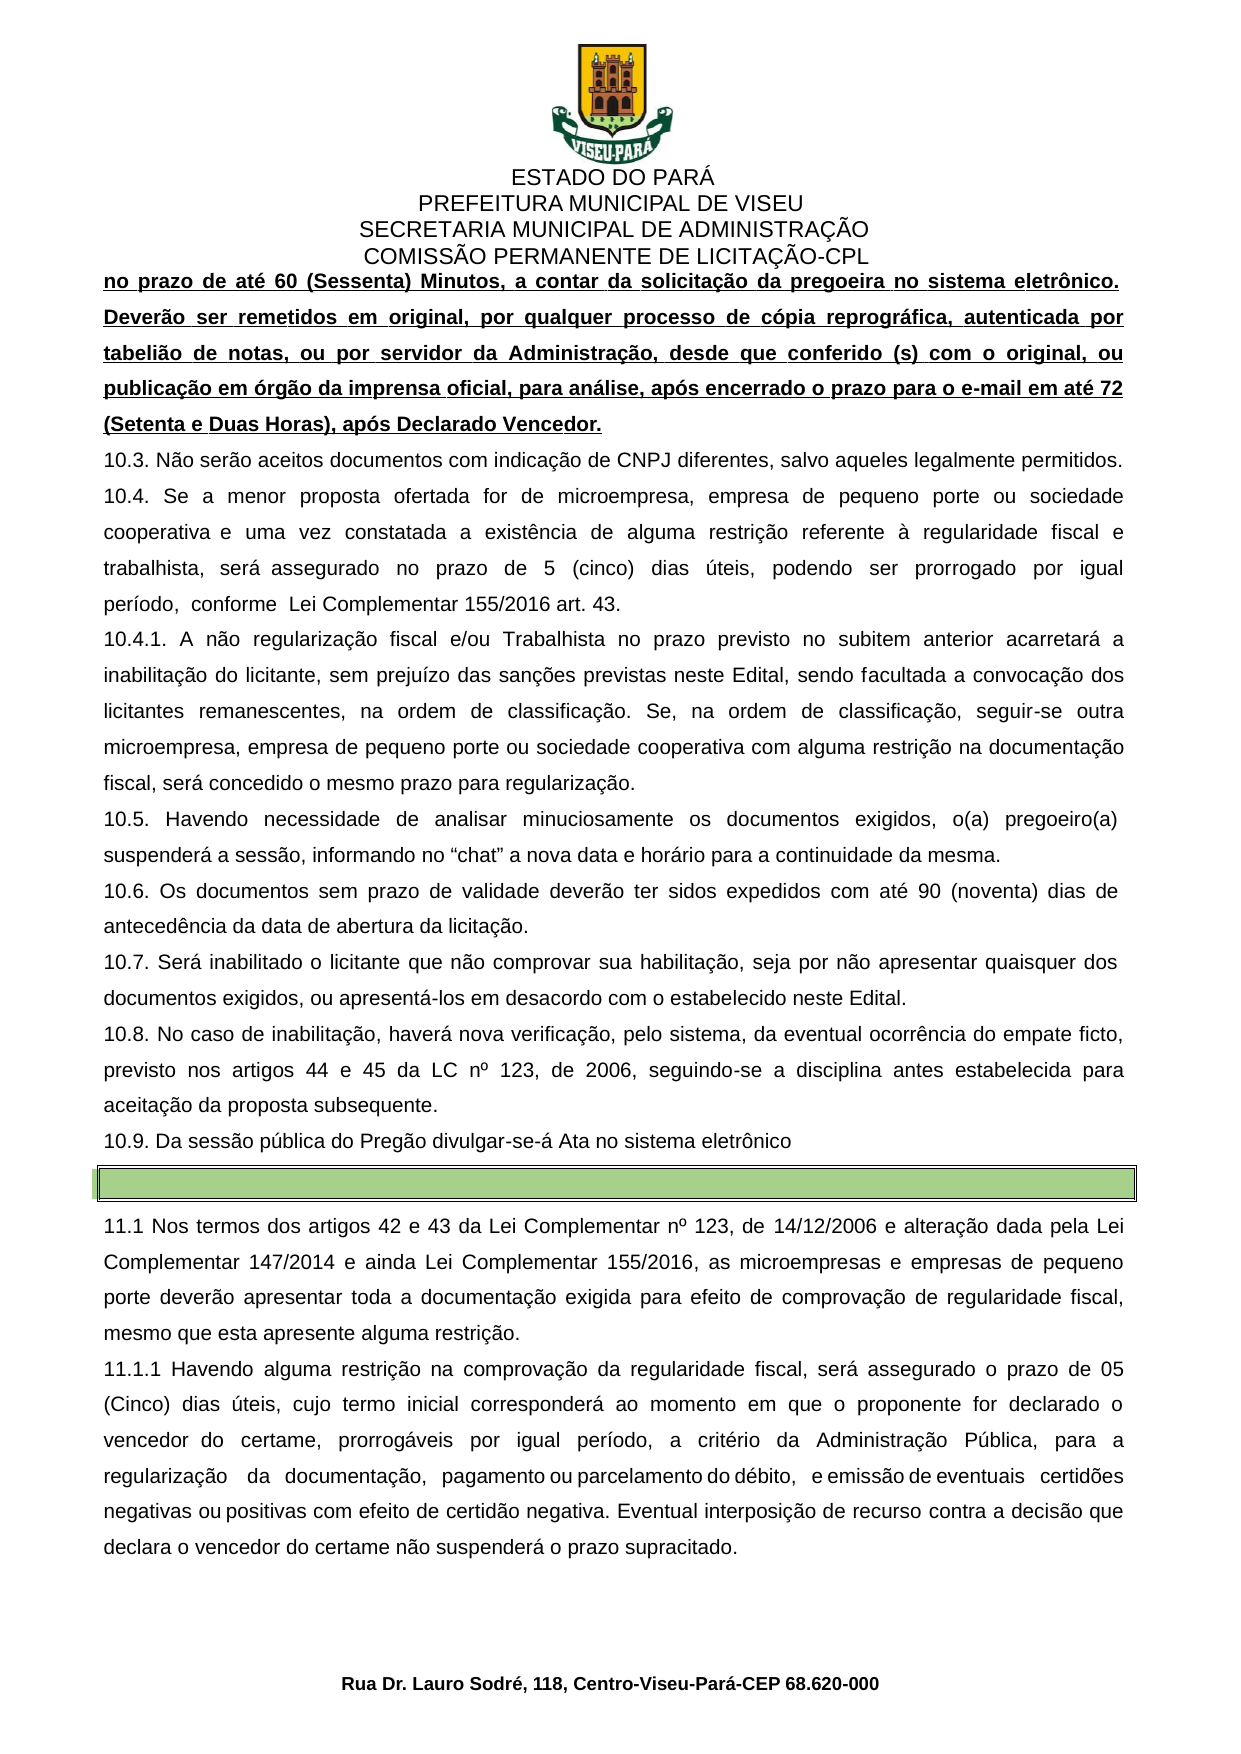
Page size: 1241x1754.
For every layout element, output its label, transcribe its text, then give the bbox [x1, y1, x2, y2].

text 10.3. Não serão aceitos documentos com indicação de CNPJ diferentes, salvo aqueles legalmente permitidos. 10.4. Se a menor proposta ofertada for de microempresa, empresa de pequeno porte ou sociedade cooperativa e uma vez constatada a existência de alguma restrição referente à regularidade fiscal e trabalhista, será assegurado no prazo de 5 (cinco) dias úteis, podendo ser prorrogado por igual período, conforme Lei Complementar 155/2016 art. 43. [103, 448, 1124, 615]
text no prazo de até 60 (Sessenta) Minutos, a contar da solicitação da pregoeira no sistema eletrônico. [103, 269, 1154, 293]
text Deverão ser remetidos em original, por qualquer processo de cópia reprográfica, autenticada por [103, 305, 1124, 326]
text Rua Dr. Lauro Sodré, 118, Centro-Viseu-Pará-CEP 68.620-000 [341, 1673, 1154, 1694]
text 10.6. Os documentos sem prazo de validade deverão ter sidos expedidos com até 90 (noventa) dias de antecedência da data de abertura da licitação. [103, 878, 1127, 938]
text 11.1.1 Havendo alguma restrição na comprovação da regularidade fiscal, será assegurado o prazo de 05 (Cinco) dias úteis, cujo termo inicial corresponderá ao momento em que o proponente for declarado o vencedor do certame, prorrogáveis por igual período, a critério da Administração Pública, para a regularização da documentação, pagamentoouparcelamentododébito, eemissãodeeventuais certidões negativas oupositivas com efeito de certidão negativa. Eventual interposição de recurso contra a decisão que declara o vencedor do certame não suspenderá o prazo supracitado. [103, 1357, 1124, 1559]
text 10.4.1. A não regularização fiscal e/ou Trabalhista no prazo previsto no subitem anterior acarretará a inabilitação do licitante, sem prejuízo das sanções previstas neste Edital, sendo facultada a convocação dos licitantes remanescentes, na ordem de classificação. Se, na ordem de classificação, seguir-se outra microempresa, empresa de pequeno porte ou sociedade cooperativa com alguma restrição na documentação fiscal, será concedido o mesmo prazo para regularização. [103, 627, 1124, 795]
text ESTADO DO PARÁ PREFEITURA MUNICIPAL DE VISEU [418, 164, 813, 216]
text 10.9. Da sessão pública do Pregão divulgar-se-á Ata no sistema eletrônico [103, 1129, 1154, 1153]
text 10.8. No caso de inabilitação, haverá nova verificação, pelo sistema, da eventual ocorrência do empate ficto, previsto nos artigos 44 e 45 da LC nº 123, de 2006, seguindo-se a disciplina antes estabelecida para aceitação da proposta subsequente. [103, 1021, 1124, 1117]
text SECRETARIA MUNICIPAL DE ADMINISTRAÇÃO COMISSÃO PERMANENTE DE LICITAÇÃO-CPL [350, 216, 869, 269]
text 10.7. Será inabilitado o licitante que não comprovar sua habilitação, seja por não apresentar quaisquer dos documentos exigidos, ou apresentá-los em desacordo com o estabelecido neste Edital. [103, 950, 1127, 1009]
text 11.1 Nos termos dos artigos 42 e 43 da Lei Complementar nº 123, de 14/12/2006 e alteração dada pela Lei Complementar 147/2014 e ainda Lei Complementar 155/2016, as microempresas e empresas de pequeno porte deverão apresentar toda a documentação exigida para efeito de comprovação de regularidade fiscal, mesmo que esta apresente alguma restrição. [103, 1214, 1124, 1345]
text 10.5. Havendo necessidade de analisar minuciosamente os documentos exigidos, o(a) pregoeiro(a) suspenderá a sessão, informando no “chat” a nova data e horário para a continuidade da mesma. [103, 807, 1127, 867]
text tabelião de notas, ou por servidor da Administração, desde que conferido (s) com o original, ou publicação em órgão da imprensa oficial, para análise, após encerrado o prazo para o e-mail em até 72 (Setenta e Duas Horas), após Declarado Vencedor. [103, 327, 1124, 436]
picture [551, 44, 674, 165]
